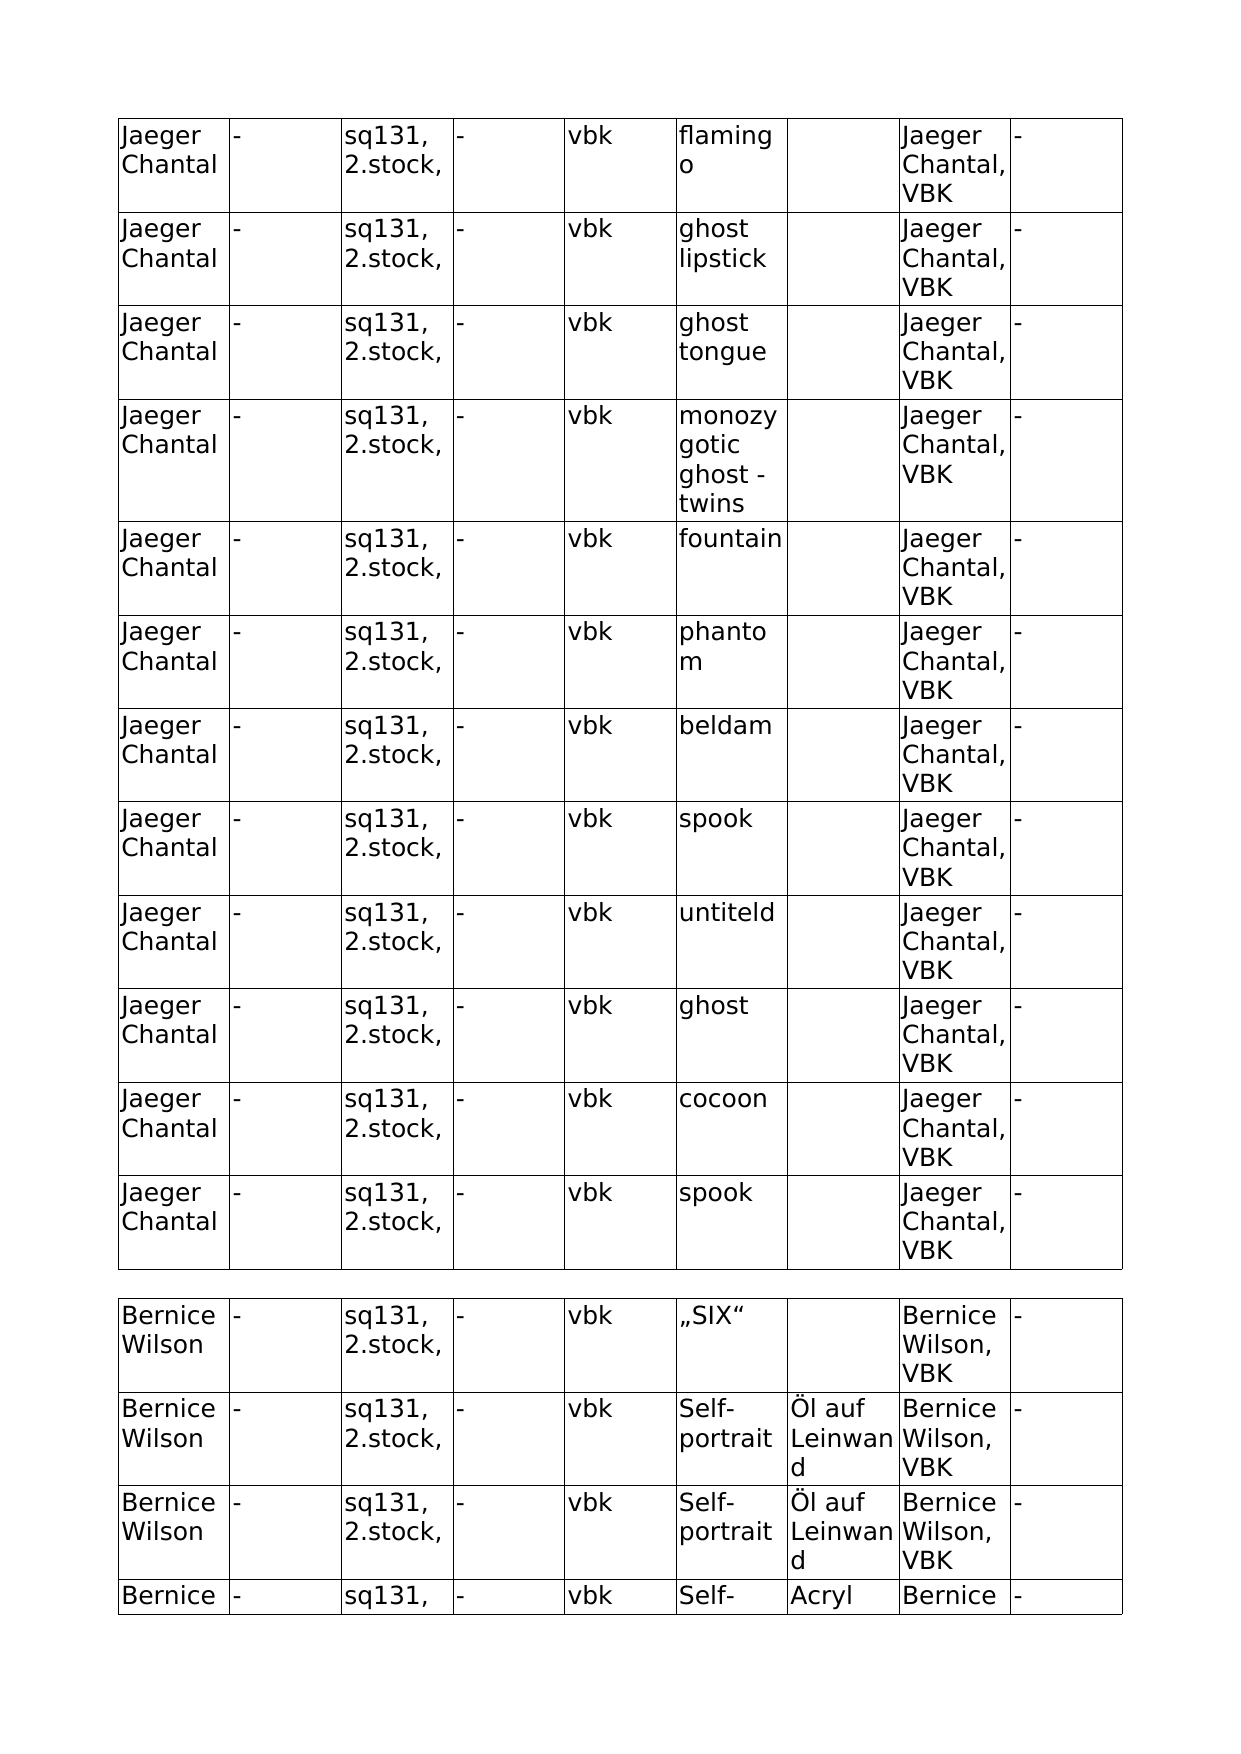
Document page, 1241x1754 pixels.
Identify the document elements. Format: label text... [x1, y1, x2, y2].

table_cell - [230, 896, 341, 988]
table_cell ghost [677, 989, 787, 1082]
table_cell - [230, 989, 341, 1082]
table_cell - [230, 213, 341, 305]
table_cell - [1011, 400, 1122, 521]
table_header - [1011, 1299, 1122, 1392]
table_cell Bernice [900, 1580, 1010, 1614]
table_cell vbk [565, 709, 676, 801]
table_cell Jaeger Chantal [119, 802, 229, 895]
table_cell vbk [565, 119, 676, 212]
table_cell - [230, 522, 341, 614]
table_cell Öl auf Leinwand [788, 1393, 899, 1485]
table_cell Bernice Wilson, VBK [900, 1486, 1010, 1578]
table_cell sq131, 2.stock, [342, 1486, 453, 1578]
table_cell - [1011, 213, 1122, 305]
table_cell [788, 709, 899, 801]
table_cell sq131, 2.stock, [342, 989, 453, 1082]
table_header - [230, 1299, 341, 1392]
table_cell spook [677, 802, 787, 895]
table_cell sq131, 2.stock, [342, 802, 453, 895]
table_cell - [454, 989, 564, 1082]
table_cell sq131, 2.stock, [342, 896, 453, 988]
table_header Bernice Wilson [119, 1299, 229, 1392]
table_cell cocoon [677, 1083, 787, 1175]
table_cell - [454, 709, 564, 801]
table_cell [788, 400, 899, 521]
table_cell sq131, 2.stock, [342, 1393, 453, 1485]
table_cell sq131, 2.stock, [342, 709, 453, 801]
table_cell Jaeger Chantal, VBK [900, 896, 1010, 988]
table_cell - [1011, 1486, 1122, 1578]
table_cell [788, 522, 899, 614]
table_cell vbk [565, 213, 676, 305]
table_cell [788, 213, 899, 305]
table_cell [788, 1176, 899, 1268]
table_cell ghost tongue [677, 306, 787, 398]
table_cell Bernice [119, 1580, 229, 1614]
table_header vbk [565, 1299, 676, 1392]
table_cell - [454, 400, 564, 521]
table_cell - [1011, 119, 1122, 212]
table_cell vbk [565, 802, 676, 895]
table_cell [788, 616, 899, 708]
table_cell monozygotic ghost - twins [677, 400, 787, 521]
table_cell - [1011, 896, 1122, 988]
table_cell phantom [677, 616, 787, 708]
table_cell vbk [565, 896, 676, 988]
table_cell Jaeger Chantal, VBK [900, 1176, 1010, 1268]
table_cell Jaeger Chantal [119, 400, 229, 521]
table_cell Jaeger Chantal [119, 709, 229, 801]
table_cell vbk [565, 306, 676, 398]
table_cell - [454, 306, 564, 398]
table_cell - [1011, 616, 1122, 708]
table_cell spook [677, 1176, 787, 1268]
table_cell Jaeger Chantal, VBK [900, 802, 1010, 895]
table_cell sq131, 2.stock, [342, 306, 453, 398]
table_cell - [230, 400, 341, 521]
table_cell - [454, 213, 564, 305]
table_cell sq131, 2.stock, [342, 119, 453, 212]
table_cell beldam [677, 709, 787, 801]
table_cell vbk [565, 1486, 676, 1578]
table_cell [788, 306, 899, 398]
table_cell - [454, 522, 564, 614]
table_cell Jaeger Chantal, VBK [900, 400, 1010, 521]
table_cell fountain [677, 522, 787, 614]
table_cell - [230, 1486, 341, 1578]
table_cell sq131, 2.stock, [342, 400, 453, 521]
table_cell Jaeger Chantal [119, 1083, 229, 1175]
table_cell - [230, 802, 341, 895]
table_cell Jaeger Chantal [119, 1176, 229, 1268]
table_cell Jaeger Chantal [119, 896, 229, 988]
table_cell Jaeger Chantal, VBK [900, 709, 1010, 801]
table_cell - [1011, 709, 1122, 801]
table_cell Bernice Wilson, VBK [900, 1393, 1010, 1485]
table_cell Jaeger Chantal, VBK [900, 306, 1010, 398]
table_header - [454, 1299, 564, 1392]
table_cell Jaeger Chantal, VBK [900, 522, 1010, 614]
table_header Bernice Wilson, VBK [900, 1299, 1010, 1392]
table_cell Jaeger Chantal [119, 616, 229, 708]
table_cell - [454, 1580, 564, 1614]
table_cell vbk [565, 1393, 676, 1485]
table_cell - [1011, 1083, 1122, 1175]
table_cell Jaeger Chantal [119, 306, 229, 398]
table_cell Öl auf Leinwand [788, 1486, 899, 1578]
table_cell - [454, 896, 564, 988]
table_cell Jaeger Chantal [119, 119, 229, 212]
table_cell - [1011, 1580, 1122, 1614]
table_cell Jaeger Chantal [119, 522, 229, 614]
table_cell sq131, 2.stock, [342, 616, 453, 708]
table_cell - [454, 1486, 564, 1578]
table_cell - [1011, 522, 1122, 614]
table_cell Jaeger Chantal, VBK [900, 119, 1010, 212]
table_cell Acryl [788, 1580, 899, 1614]
table_cell Bernice Wilson [119, 1393, 229, 1485]
table_cell [788, 989, 899, 1082]
table_cell - [454, 616, 564, 708]
table_cell - [230, 119, 341, 212]
table_cell Jaeger Chantal, VBK [900, 1083, 1010, 1175]
table_cell sq131, 2.stock, [342, 522, 453, 614]
table_cell vbk [565, 616, 676, 708]
table_cell ghost lipstick [677, 213, 787, 305]
table_cell [788, 802, 899, 895]
table_cell - [230, 306, 341, 398]
table_cell untiteld [677, 896, 787, 988]
table_cell - [1011, 306, 1122, 398]
table_cell Self-portrait [677, 1486, 787, 1578]
table_cell vbk [565, 1083, 676, 1175]
table_cell - [454, 119, 564, 212]
table_cell - [230, 616, 341, 708]
table_cell Jaeger Chantal, VBK [900, 616, 1010, 708]
table_cell - [230, 1393, 341, 1485]
table_cell [788, 119, 899, 212]
table_cell sq131, 2.stock, [342, 1176, 453, 1268]
table_cell - [230, 1083, 341, 1175]
table_cell - [1011, 989, 1122, 1082]
table_cell - [1011, 1393, 1122, 1485]
table_cell Jaeger Chantal, VBK [900, 213, 1010, 305]
table_cell - [454, 1176, 564, 1268]
table_cell flamingo [677, 119, 787, 212]
table_cell - [230, 1580, 341, 1614]
table_cell [788, 1083, 899, 1175]
table_cell Jaeger Chantal, VBK [900, 989, 1010, 1082]
table_cell Self-portrait [677, 1393, 787, 1485]
table_cell sq131, [342, 1580, 453, 1614]
table_header [788, 1299, 899, 1392]
table_cell - [454, 1393, 564, 1485]
table_header „SIX“ [677, 1299, 787, 1392]
table_cell vbk [565, 989, 676, 1082]
table_cell Jaeger Chantal [119, 213, 229, 305]
table_cell - [230, 709, 341, 801]
table_cell sq131, 2.stock, [342, 1083, 453, 1175]
table_cell - [1011, 802, 1122, 895]
table_cell sq131, 2.stock, [342, 213, 453, 305]
table_cell - [454, 802, 564, 895]
table_cell vbk [565, 522, 676, 614]
table_cell - [454, 1083, 564, 1175]
table_cell [788, 896, 899, 988]
table_cell vbk [565, 1176, 676, 1268]
table_cell vbk [565, 1580, 676, 1614]
table_cell - [230, 1176, 341, 1268]
table_header sq131, 2.stock, [342, 1299, 453, 1392]
table_cell vbk [565, 400, 676, 521]
table_cell Bernice Wilson [119, 1486, 229, 1578]
table_cell Jaeger Chantal [119, 989, 229, 1082]
table_cell - [1011, 1176, 1122, 1268]
table_cell Self- [677, 1580, 787, 1614]
